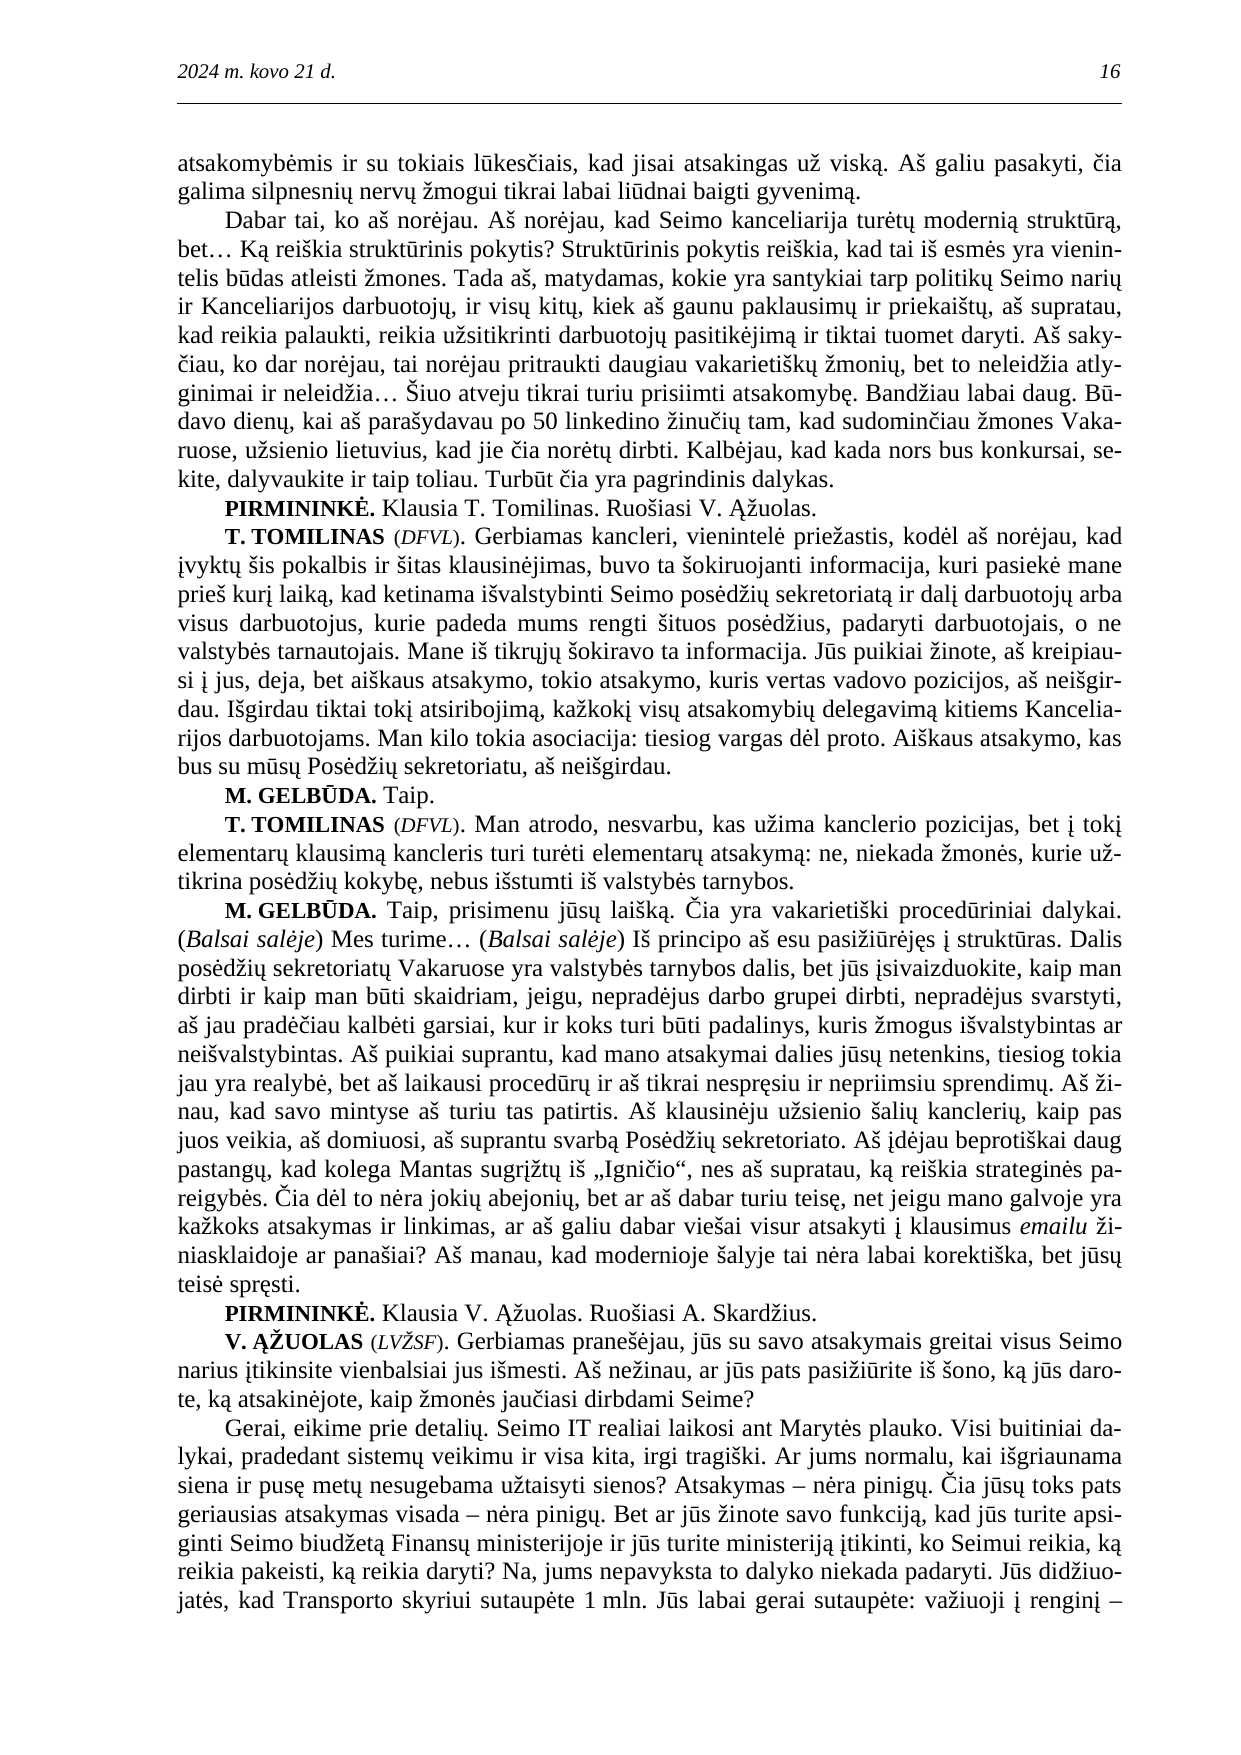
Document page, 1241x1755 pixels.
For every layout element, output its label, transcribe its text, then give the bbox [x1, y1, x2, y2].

text at­sa­ko­my­bė­mis ir su to­kiais lū­kes­čiais, kad ji­sai at­sa­kin­gas už vis­ką. Aš ga­liu pa­sa­ky­ti, čia ga­li­ma sil­pnes­nių ner­vų žmo­gui tik­rai la­bai liūd­nai baig­ti gy­ve­ni­mą. [177, 148, 1122, 205]
text PIRMININKĖ. Klau­sia V. Ąžuo­las. Ruo­šia­si A. Skar­džius. [177, 1298, 1122, 1326]
text T. TOMILINAS (DFVL). Man at­ro­do, ne­svar­bu, kas už­ima kanc­le­rio po­zi­ci­jas, bet į to­kį ele­men­ta­rų klau­si­mą kanc­le­ris tu­ri tu­rė­ti ele­men­ta­rų at­sa­ky­mą: ne, nie­ka­da žmo­nės, ku­rie už­tik­ri­na po­sė­džių ko­ky­bę, ne­bus iš­stum­ti iš vals­ty­bės tar­ny­bos. [177, 809, 1122, 895]
text PIRMININKĖ. Klau­sia T. To­mi­li­nas. Ruo­šia­si V. Ąžuo­las. [177, 493, 1122, 521]
text M. GELBŪDA. Taip. [177, 780, 1122, 809]
text Ge­rai, ei­ki­me prie de­ta­lių. Sei­mo IT re­a­liai lai­ko­si ant Ma­ry­tės plau­ko. Vi­si bui­ti­niai da­ly­kai, pra­de­dant sis­te­mų vei­ki­mu ir vi­sa ki­ta, ir­gi tra­giš­ki. Ar jums nor­ma­lu, kai iš­griau­na­ma sie­na ir pu­sę me­tų ne­su­ge­ba­ma už­tai­sy­ti sie­nos? At­sa­ky­mas – nė­ra pi­ni­gų. Čia jū­sų toks pats ge­riau­sias at­sa­ky­mas vi­sa­da – nė­ra pi­ni­gų. Bet ar jūs ži­no­te sa­vo funk­ci­ją, kad jūs tu­ri­te ap­si­gin­ti Sei­mo biu­dže­tą Fi­nan­sų mi­nis­te­ri­jo­je ir jūs tu­ri­te mi­nis­te­ri­ją įti­kin­ti, ko Sei­mui rei­kia, ką rei­kia pa­keis­ti, ką rei­kia da­ry­ti? Na, jums ne­pa­vyks­ta to da­ly­ko nie­ka­da pa­da­ry­ti. Jūs di­džiuo­ja­tės, kad Trans­por­to sky­riui su­tau­pė­te 1 mln. Jūs la­bai ge­rai su­tau­pė­te: va­žiuo­ji į ren­gi­nį – [177, 1413, 1122, 1614]
text M. GELBŪDA. Taip, pri­si­me­nu jū­sų laiš­ką. Čia yra va­ka­rie­tiš­ki pro­ce­dū­ri­niai da­ly­kai. (Bal­sai sa­lė­je) Mes tu­ri­me… (Bal­sai sa­lė­je) Iš prin­ci­po aš esu pa­si­žiū­rė­jęs į struk­tū­ras. Da­lis po­sė­džių sek­re­to­ria­tų Va­ka­ruo­se yra vals­ty­bės tar­ny­bos da­lis, bet jūs įsi­vaiz­duo­ki­te, kaip man dirb­ti ir kaip man bū­ti skaid­riam, jei­gu, ne­pra­dė­jus dar­bo gru­pei dirb­ti, ne­pra­dė­jus svars­ty­ti, aš jau pra­dė­čiau kal­bė­ti gar­siai, kur ir koks tu­ri bū­ti pa­da­li­nys, ku­ris žmo­gus iš­vals­ty­bin­tas ar ne­iš­vals­ty­bin­tas. Aš pui­kiai su­pran­tu, kad ma­no at­sa­ky­mai da­lies jū­sų ne­ten­kins, tie­siog to­kia jau yra re­a­ly­bė, bet aš lai­kau­si pro­ce­dū­rų ir aš tik­rai ne­sprę­siu ir ne­pri­im­siu spren­di­mų. Aš ži­nau, kad sa­vo min­ty­se aš tu­riu tas pa­tir­tis. Aš klau­si­nė­ju už­sie­nio ša­lių kanc­le­rių, kaip pas juos vei­kia, aš do­miuo­si, aš su­pran­tu svar­bą Po­sė­džių sek­re­to­ria­to. Aš įdė­jau be­pro­tiš­kai daug pa­stan­gų, kad ko­le­ga Man­tas su­grįž­tų iš „Ig­ni­čio“, nes aš su­pra­tau, ką reiš­kia stra­te­gi­nės pa­rei­gy­bės. Čia dėl to nė­ra jo­kių abe­jo­nių, bet ar aš da­bar tu­riu tei­sę, net jei­gu ma­no gal­vo­je yra kaž­koks at­sa­ky­mas ir lin­ki­mas, ar aš ga­liu da­bar vie­šai vi­sur at­sa­ky­ti į klau­si­mus emai­lu ži­niask­lai­do­je ar pa­na­šiai? Aš ma­nau, kad mo­der­nio­je ša­ly­je tai nė­ra la­bai ko­rek­tiš­ka, bet jū­sų tei­sė spręs­ti. [177, 895, 1122, 1298]
text V. ĄŽUOLAS (LVŽSF). Ger­bia­mas pra­ne­šė­jau, jūs su sa­vo at­sa­ky­mais grei­tai vi­sus Sei­mo na­rius įti­kin­si­te vien­bal­siai jus iš­mes­ti. Aš ne­ži­nau, ar jūs pats pa­si­žiū­ri­te iš šo­no, ką jūs da­ro­te, ką at­sa­ki­nė­jo­te, kaip žmo­nės jau­čia­si dir­b­da­mi Sei­me? [177, 1326, 1122, 1413]
text T. TOMILINAS (DFVL). Ger­bia­mas kanc­le­ri, vie­nin­te­lė prie­žas­tis, ko­dėl aš no­rė­jau, kad įvyk­tų šis po­kal­bis ir ši­tas klau­si­nė­ji­mas, bu­vo ta šo­ki­ruo­jan­ti in­for­ma­ci­ja, ku­ri pa­sie­kė ma­ne prieš ku­rį lai­ką, kad ke­ti­na­ma iš­vals­ty­bin­ti Sei­mo po­sė­džių sek­re­to­ria­tą ir da­lį dar­buo­to­jų ar­ba vi­sus dar­buo­to­jus, ku­rie pa­de­da mums reng­ti ši­tuos po­sė­džius, pa­da­ry­ti dar­buo­to­jais, o ne vals­ty­bės tar­nau­to­jais. Ma­ne iš tik­rų­jų šo­ki­ra­vo ta in­for­ma­ci­ja. Jūs pui­kiai ži­no­te, aš krei­piau­si į jus, de­ja, bet aiš­kaus at­sa­ky­mo, to­kio at­sa­ky­mo, ku­ris ver­tas va­do­vo po­zi­ci­jos, aš ne­iš­gir­dau. Iš­gir­dau tik­tai to­kį at­si­ri­bo­ji­mą, kaž­ko­kį vi­sų at­sa­ko­my­bių de­le­ga­vi­mą ki­tiems Kan­ce­lia­ri­jos dar­buo­to­jams. Man ki­lo to­kia aso­cia­ci­ja: tie­siog var­gas dėl pro­to. Aiš­kaus at­sa­ky­mo, kas bus su mū­sų Po­sė­džių sek­re­to­ria­tu, aš ne­iš­gir­dau. [177, 521, 1122, 780]
text Da­bar tai, ko aš no­rė­jau. Aš no­rė­jau, kad Sei­mo kan­ce­lia­ri­ja tu­rė­tų mo­der­nią struk­tū­rą, bet… Ką reiš­kia struk­tū­ri­nis po­ky­tis? Struk­tū­ri­nis po­ky­tis reiš­kia, kad tai iš es­mės yra vie­nin­te­lis bū­das at­leis­ti žmo­nes. Ta­da aš, ma­ty­da­mas, ko­kie yra san­ty­kiai tarp po­li­ti­kų Sei­mo na­rių ir Kan­ce­lia­ri­jos dar­buo­to­jų, ir vi­sų ki­tų, kiek aš gau­nu pa­klau­si­mų ir prie­kaiš­tų, aš su­pra­tau, kad rei­kia pa­lauk­ti, rei­kia už­si­tik­rin­ti dar­buo­to­jų pa­si­ti­kė­ji­mą ir tik­tai tuo­met da­ry­ti. Aš sa­ky­čiau, ko dar no­rė­jau, tai no­rė­jau pri­trauk­ti dau­giau va­ka­rie­tiš­kų žmo­nių, bet to ne­lei­džia at­ly­gi­ni­mai ir ne­lei­džia… Šiuo at­ve­ju tik­rai tu­riu pri­si­im­ti at­sa­ko­my­bę. Ban­džiau la­bai daug. Bū­da­vo die­nų, kai aš pa­ra­šy­da­vau po 50 lin­ke­di­no ži­nu­čių tam, kad su­do­min­čiau žmo­nes Va­ka­ruo­se, už­sie­nio lie­tu­vius, kad jie čia no­rė­tų dirb­ti. Kal­bė­jau, kad ­ka­da nors bus kon­kur­sai, se­ki­te, da­ly­vau­ki­te ir taip to­liau. Tur­būt čia yra pa­grin­di­nis da­ly­kas. [177, 205, 1122, 493]
